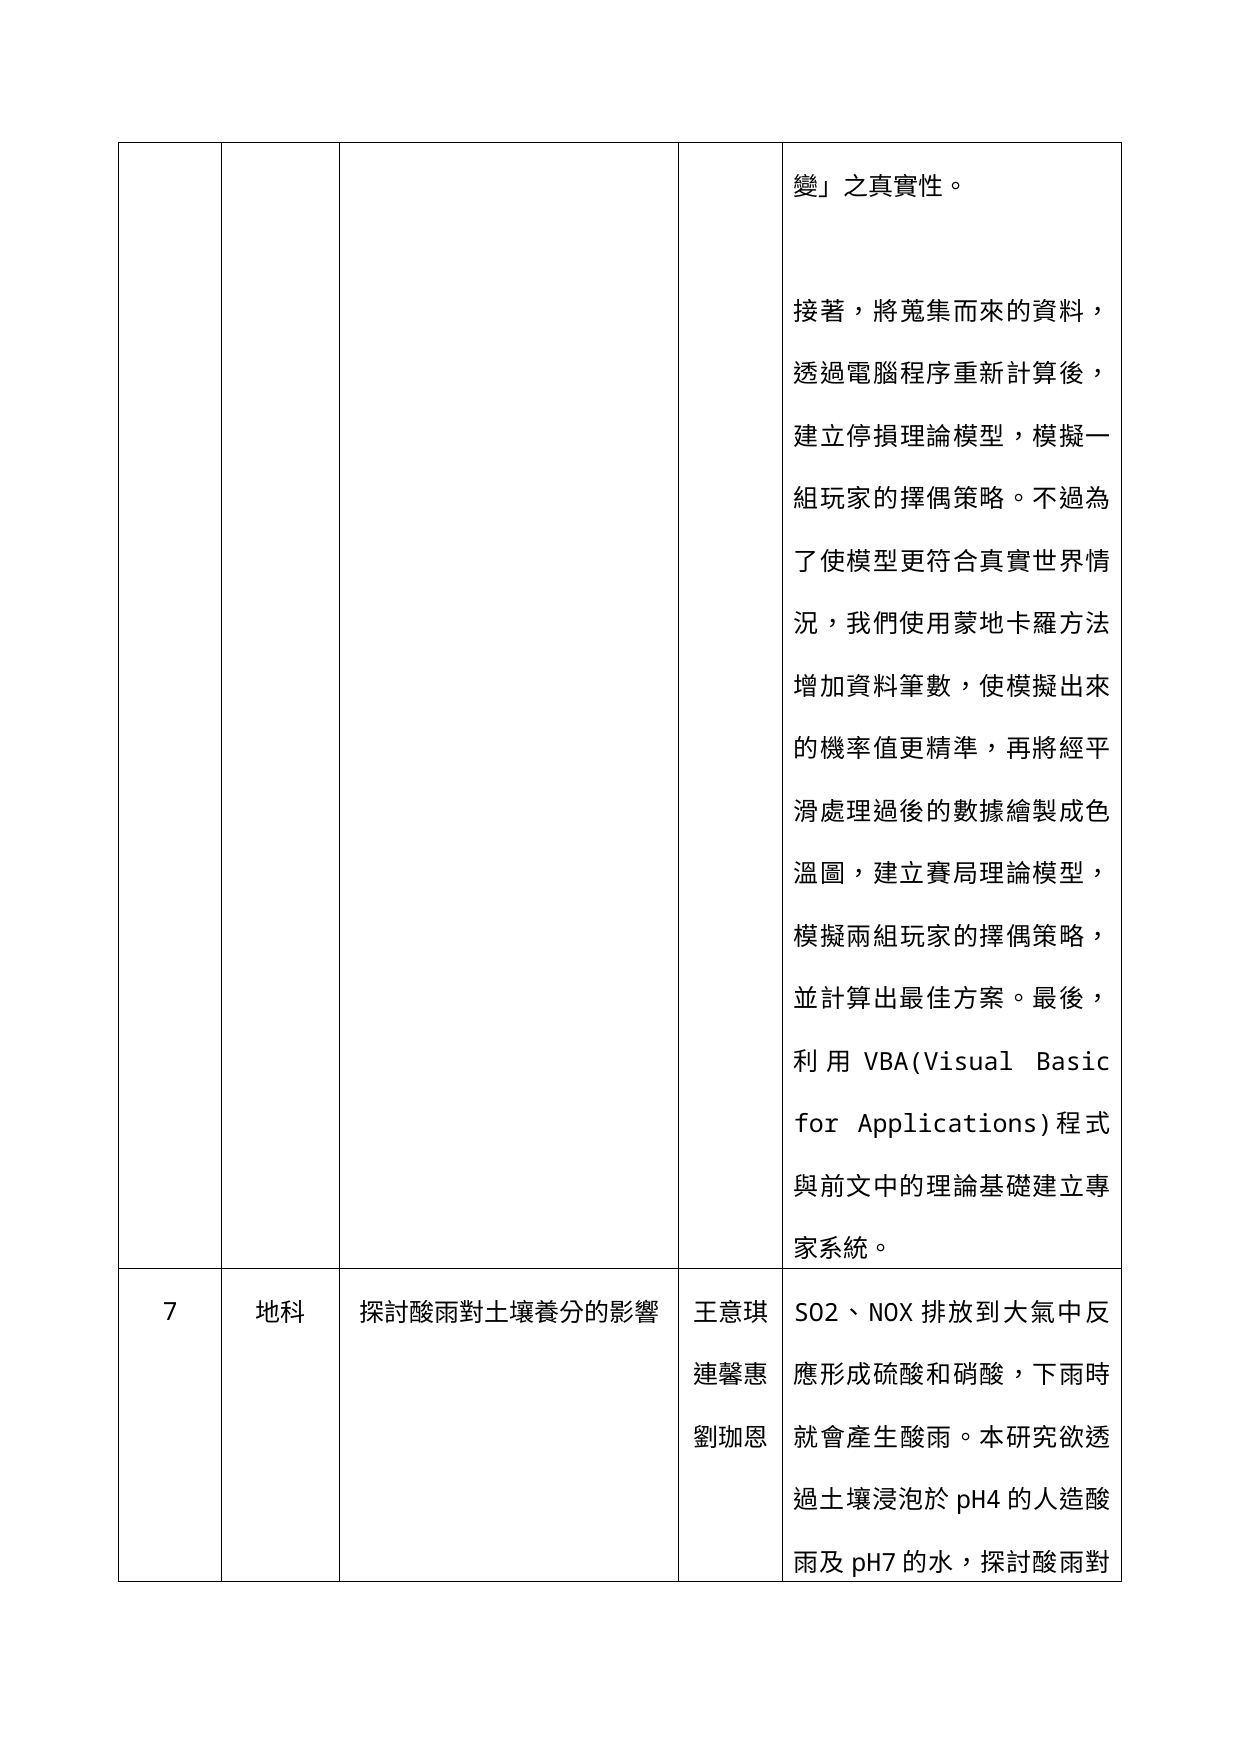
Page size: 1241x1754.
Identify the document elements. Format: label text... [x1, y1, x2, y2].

table_cell 地科 [222, 1269, 339, 1581]
table_cell [222, 143, 339, 1268]
table_cell [679, 143, 782, 1268]
table_cell 變」之真實性。 接著，將蒐集而來的資料，透過電腦程序重新計算後，建立停損理論模型，模擬一組玩家的擇偶策略。不過為了使模型更符合真實世界情況，我們使用蒙地卡羅方法增加資料筆數，使模擬出來的機率值更精準，再將經平滑處理過後的數據繪製成色溫圖，建立賽局理論模型，模擬兩組玩家的擇偶策略，並計算出最佳方案。最後，利用VBA(Visual Basic for Applications)程式與前文中的理論基礎建立專家系統。 [783, 143, 1121, 1268]
table_cell 探討酸雨對土壤養分的影響 [340, 1269, 678, 1581]
table_cell [340, 143, 678, 1268]
table_cell 7 [119, 1269, 221, 1581]
table_cell [119, 143, 221, 1268]
table_cell 王意琪 連馨惠 劉珈恩 [679, 1269, 782, 1581]
table_cell SO2、NOX排放到大氣中反應形成硫酸和硝酸，下雨時就會產生酸雨。本研究欲透過土壤浸泡於pH4的人造酸雨及pH7的水，探討酸雨對 [783, 1269, 1121, 1581]
